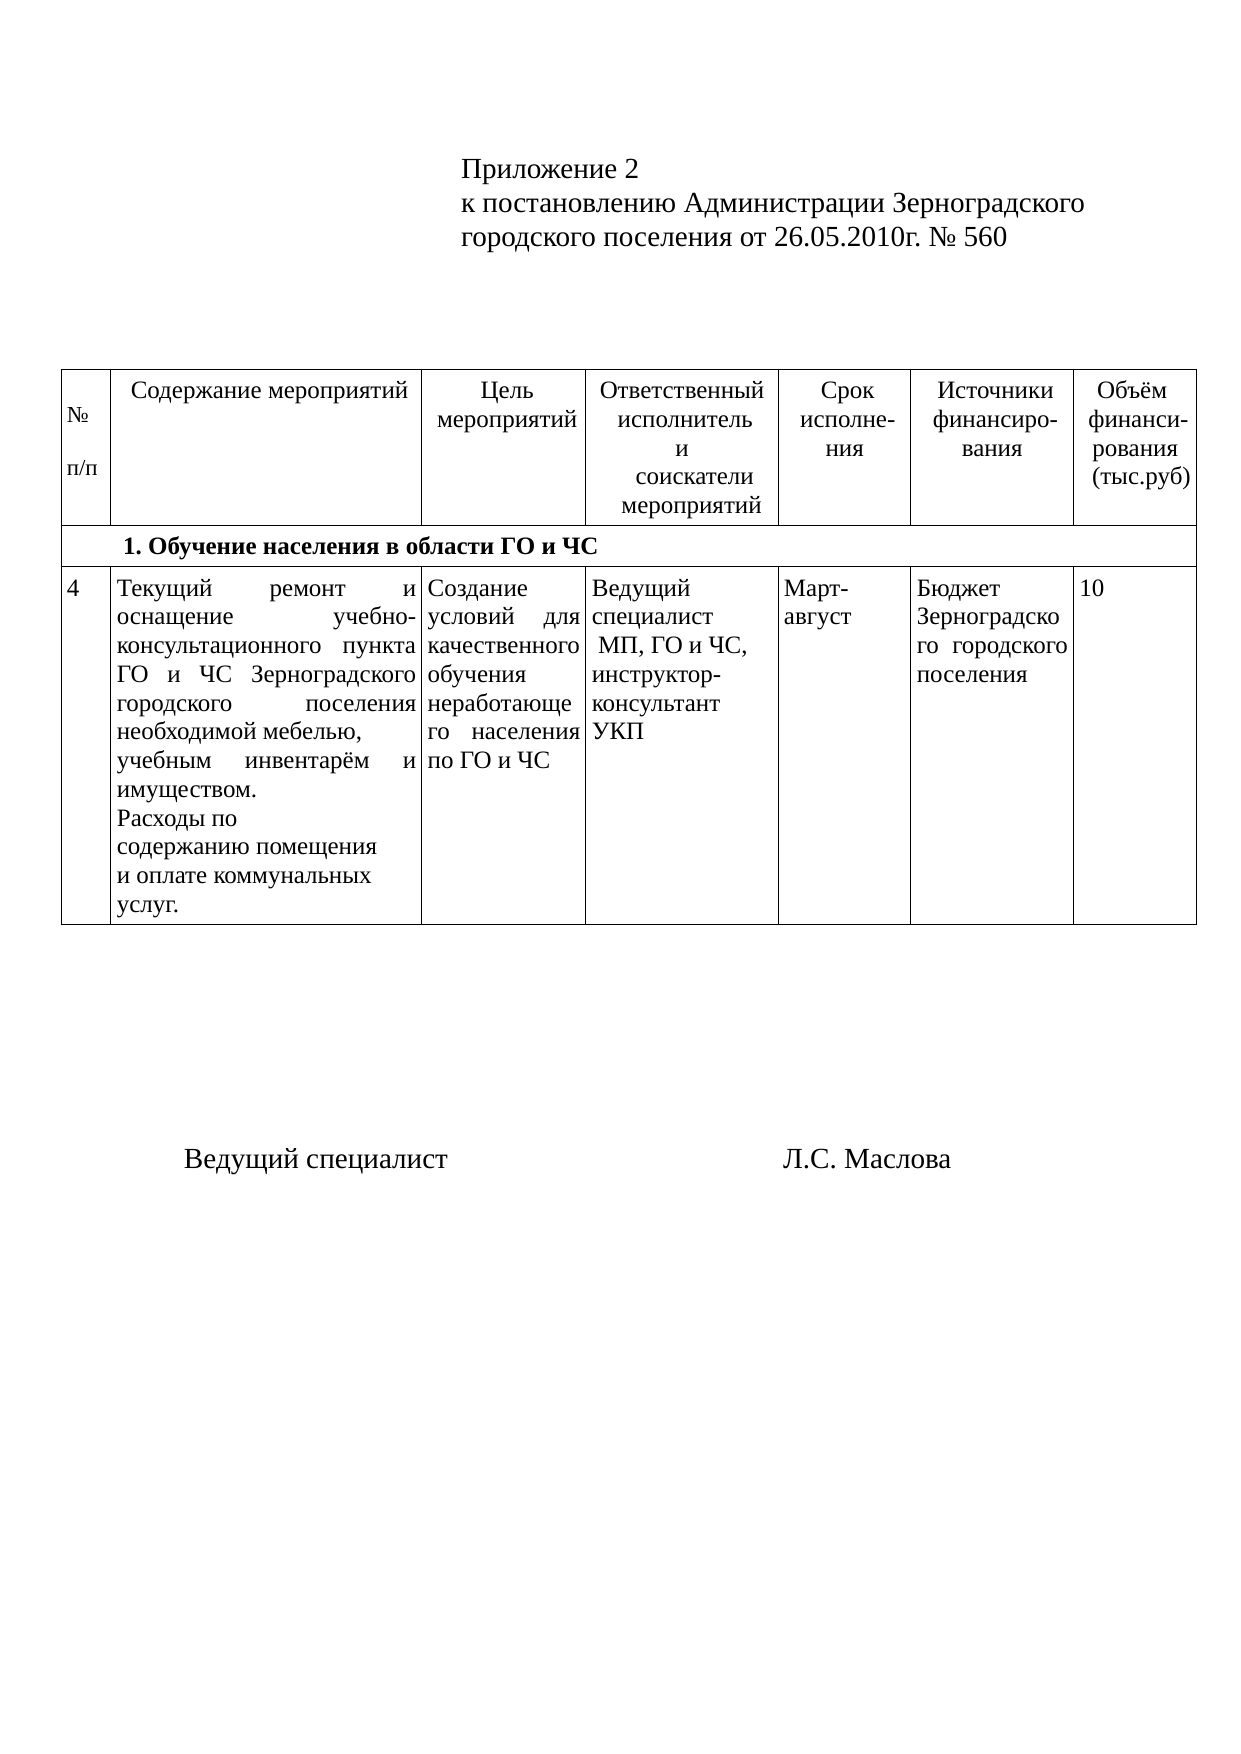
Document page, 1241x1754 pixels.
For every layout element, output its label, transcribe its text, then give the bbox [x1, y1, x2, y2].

table_header № п/п [62, 370, 110, 525]
text городского поселения от 26.05.2010г. № 560 [118, 219, 1122, 252]
text к постановлению Администрации Зерноградского [118, 185, 1122, 219]
table_header Цель мероприятий [422, 370, 585, 525]
table_cell 4 [62, 567, 110, 923]
table_cell 1. Обучение населения в области ГО и ЧС [62, 526, 1196, 566]
text Ведущий специалист Л.С. Маслова [118, 1141, 1122, 1174]
table_cell Создание условий для качественного обучения неработающего населения по ГО и ЧС [422, 567, 585, 923]
table_header Содержание мероприятий [111, 370, 421, 525]
table_cell Бюджет Зерноградского городского поселения [911, 567, 1073, 923]
table_cell Март- август [779, 567, 910, 923]
table_header Ответственный исполнитель и соискатели мероприятий [586, 370, 778, 525]
table_header Источники финансиро-вания [911, 370, 1073, 525]
table_cell 10 [1074, 567, 1196, 923]
table_cell Текущий ремонт и оснащение учебно-консультационного пункта ГО и ЧС Зерноградского городского поселения необходимой мебелью, учебным инвентарём и имуществом. Расходы по содержанию помещения и оплате коммунальных услуг. [111, 567, 421, 923]
text Приложение 2 [118, 152, 1122, 185]
table_header Объём финанси-рования (тыс.руб) [1074, 370, 1196, 525]
table_header Срок исполне-ния [779, 370, 910, 525]
table_cell Ведущий специалист МП, ГО и ЧС, инструктор-консультант УКП [586, 567, 778, 923]
